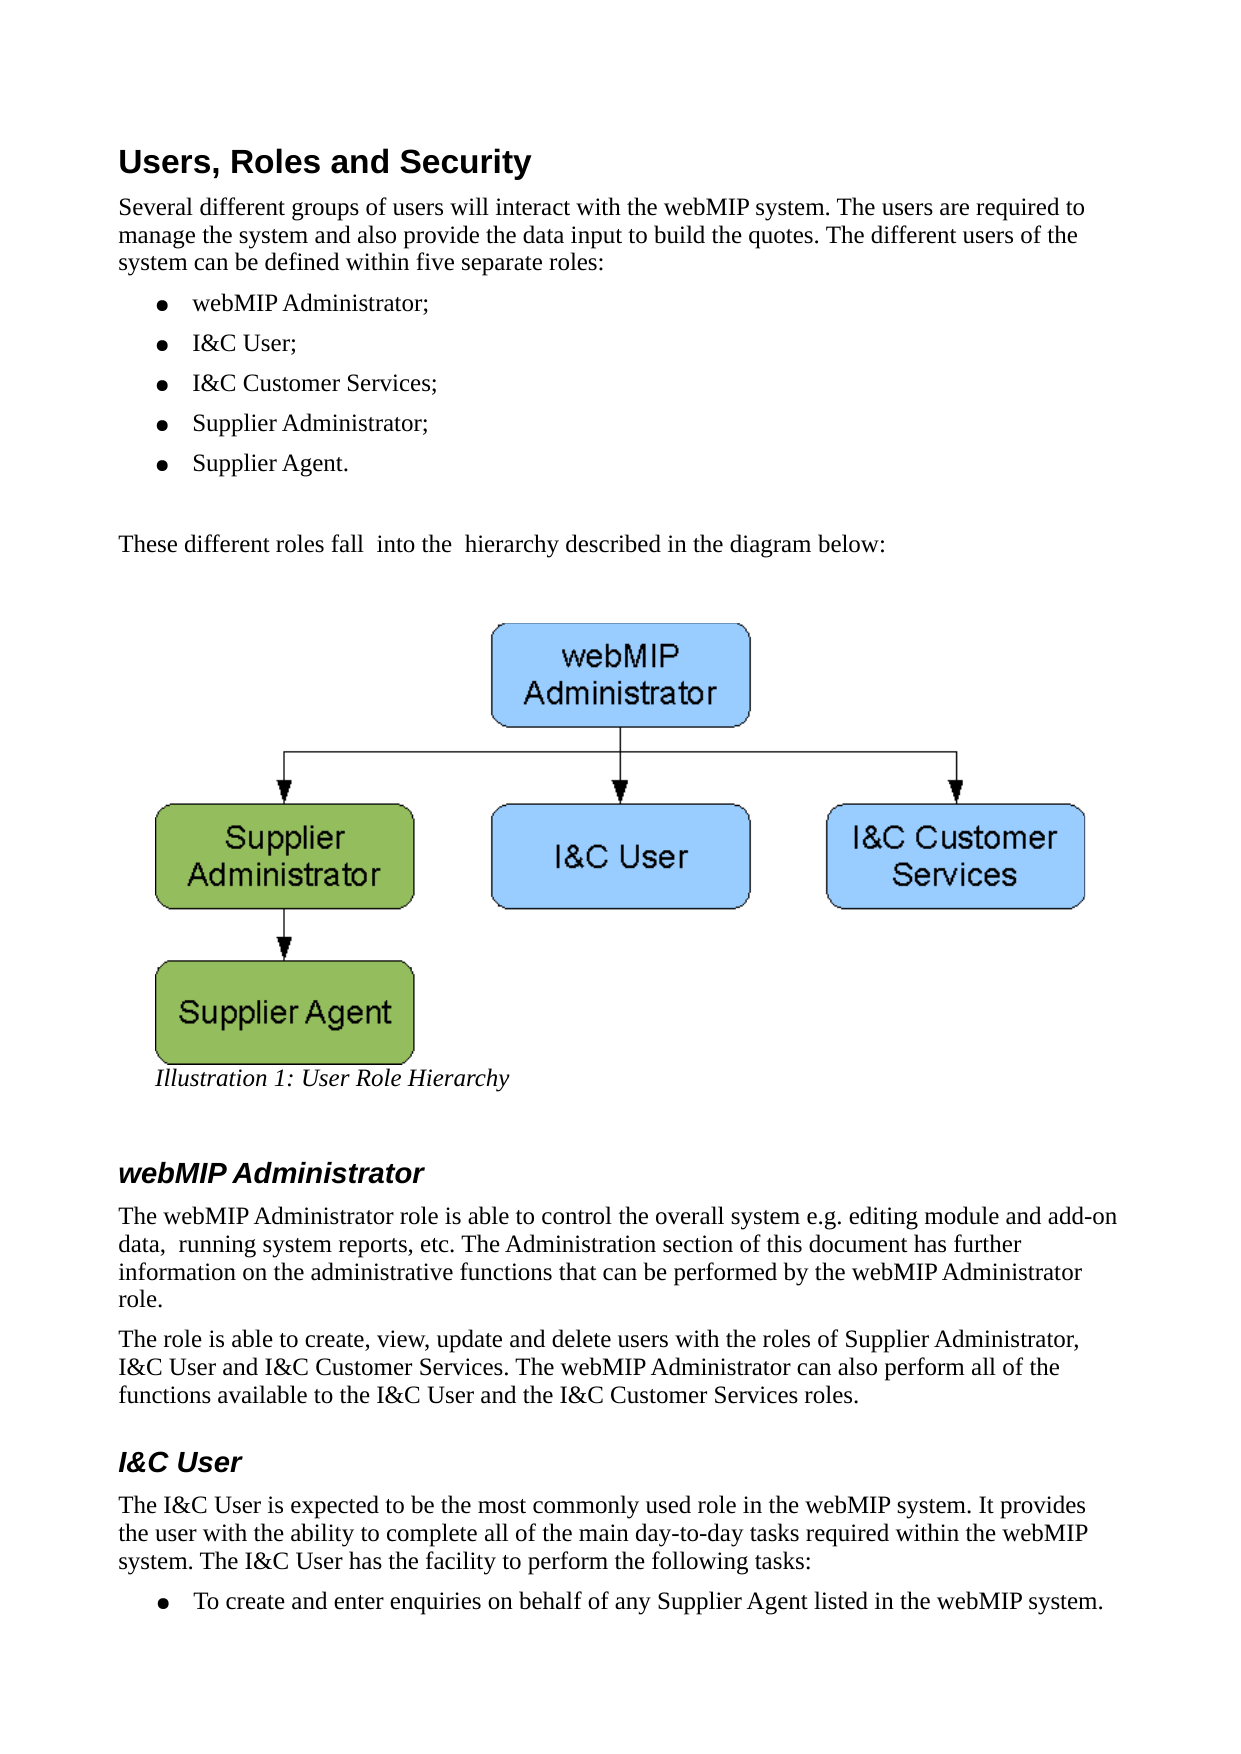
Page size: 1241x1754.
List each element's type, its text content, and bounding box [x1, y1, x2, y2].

subtitle I&C User [118, 1446, 1122, 1479]
list I&C Customer Services; [154, 369, 1122, 397]
text The role is able to create, view, update and delete users with the roles of Supplier Administrator, I&C User and I&C Customer Services. The webMIP Administrator can also perform all of the functions available to the I&C User and the I&C Customer Services roles. [118, 1326, 1122, 1409]
list Supplier Administrator; [154, 409, 1122, 437]
picture [155, 623, 1086, 1065]
list To create and enter enquiries on behalf of any Supplier Agent listed in the webMIP system. [156, 1587, 1122, 1615]
text The webMIP Administrator role is able to control the overall system e.g. editing module and add-on data, running system reports, etc. The Administration section of this document has further information on the administrative functions that can be performed by the webMIP Administrator role. [118, 1202, 1122, 1313]
list Supplier Agent. [154, 449, 1122, 477]
subtitle webMIP Administrator [118, 1157, 1122, 1190]
text Illustration 1: User Role Hierarchy [155, 1065, 1085, 1092]
text The I&C User is expected to be the most commonly used role in the webMIP system. It provides the user with the ability to complete all of the main day-to-day tasks required within the webMIP system. The I&C User has the facility to perform the following tasks: [118, 1491, 1122, 1574]
list webMIP Administrator; [154, 289, 1122, 316]
list I&C User; [154, 329, 1122, 357]
subtitle Users, Roles and Security [118, 143, 1122, 181]
list These different roles fall into the hierarchy described in the diagram below: [81, 530, 1122, 558]
text Several different groups of users will interact with the webMIP system. The users are required to manage the system and also provide the data input to build the quotes. The different users of the system can be defined within five separate roles: [118, 193, 1122, 276]
